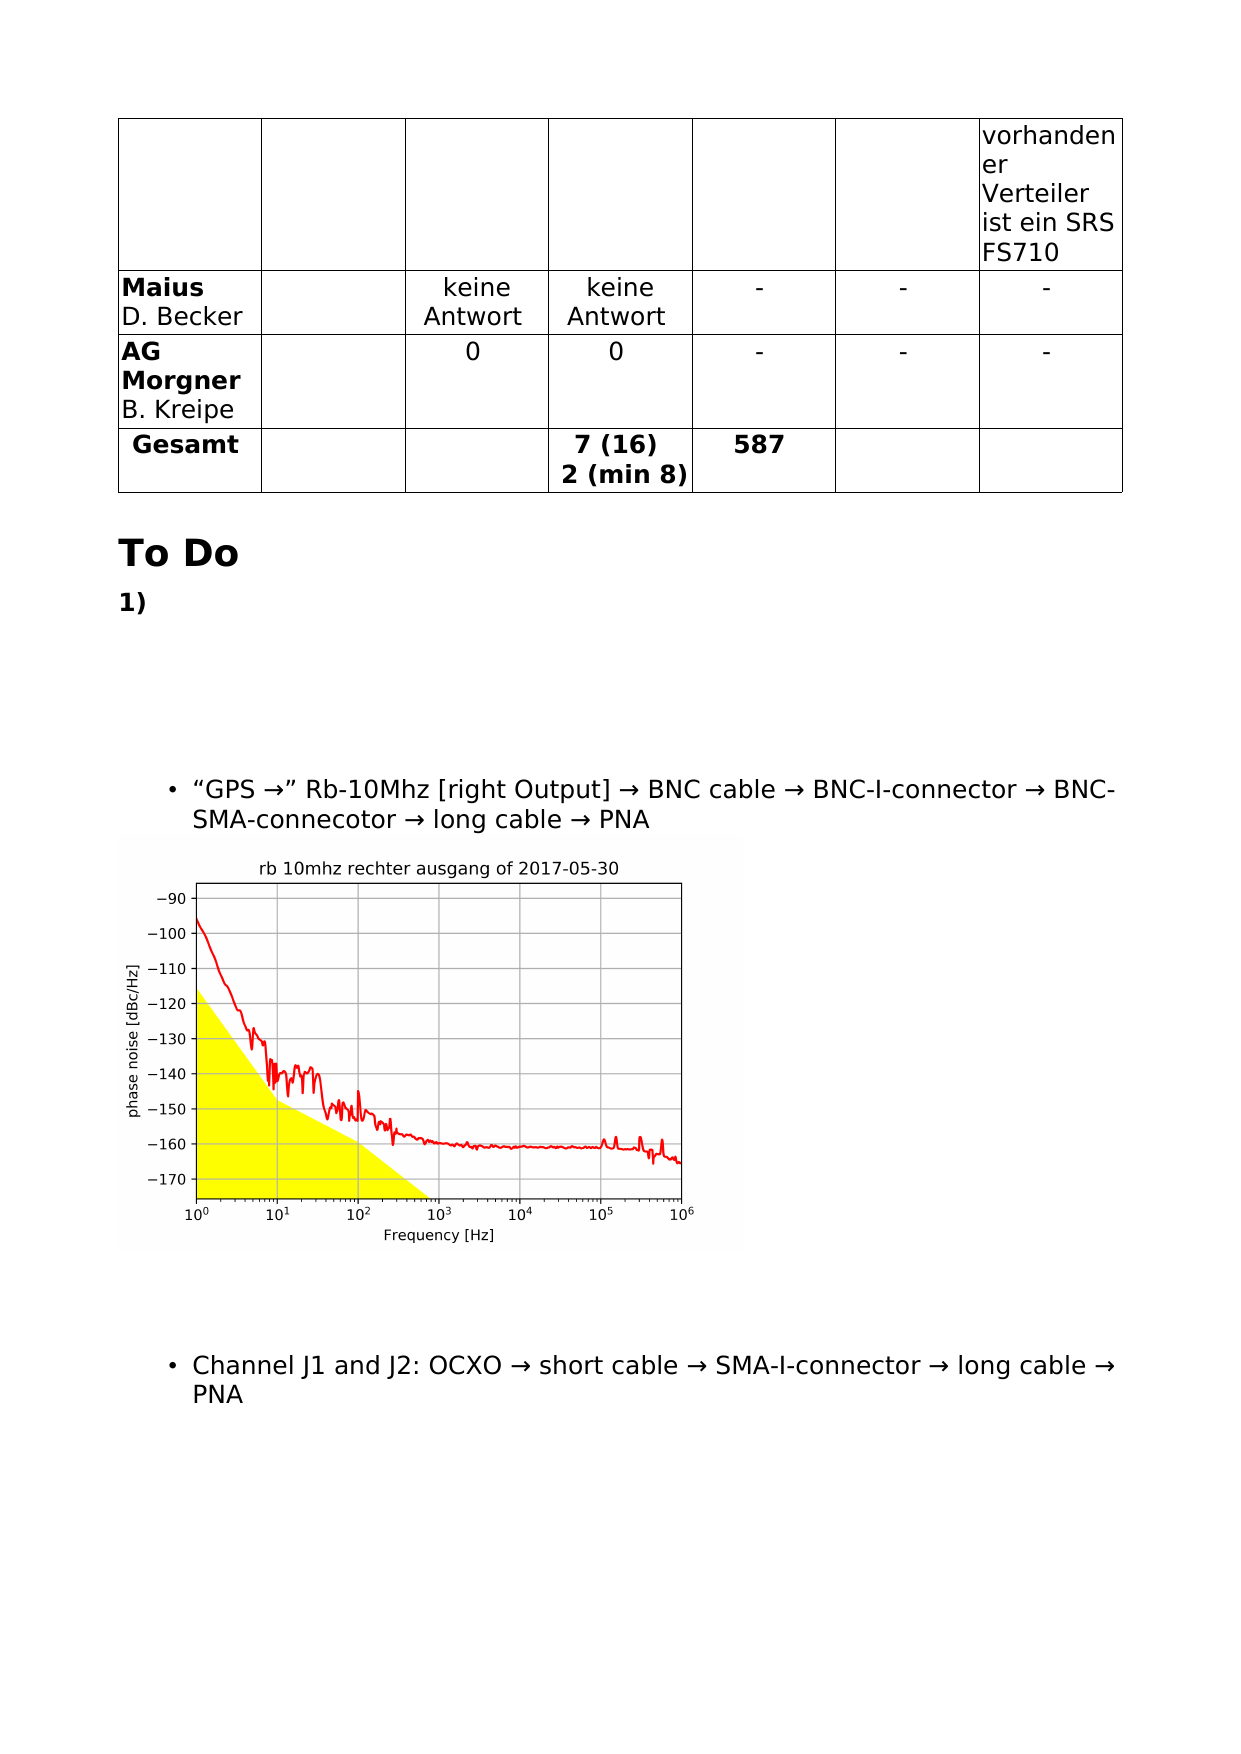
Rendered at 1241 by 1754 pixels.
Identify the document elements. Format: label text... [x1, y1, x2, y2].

table_cell - [980, 271, 1122, 334]
subtitle To Do [118, 532, 1122, 575]
table_cell [836, 429, 979, 492]
table_cell [119, 119, 261, 270]
table_cell - [980, 335, 1122, 428]
table_cell 0 [406, 335, 548, 428]
table_cell Gesamt [119, 429, 261, 492]
table_cell keine Antwort [406, 271, 548, 334]
table_cell [262, 271, 405, 334]
list Channel J1 and J2: OCXO → short cable → SMA-I-connector → long cable → PNA [177, 1351, 1122, 1438]
table_cell - [549, 119, 692, 270]
table_cell AG Morgner B. Kreipe [119, 335, 261, 428]
table_cell [262, 429, 405, 492]
table_cell - [836, 271, 979, 334]
table_cell 587 [693, 429, 835, 492]
table_cell [406, 429, 548, 492]
table_cell [406, 119, 548, 270]
text 1) [118, 588, 1122, 734]
picture [118, 834, 744, 1251]
table_cell keine Antwort [549, 271, 692, 334]
table_cell 7 (16) 2 (min 8) [549, 429, 692, 492]
table_cell [262, 119, 405, 270]
table_cell - [693, 119, 835, 270]
table_cell [262, 335, 405, 428]
table_cell 0 [549, 335, 692, 428]
table_cell - [836, 335, 979, 428]
table_cell - [836, 119, 979, 270]
table_cell Maius D. Becker [119, 271, 261, 334]
table_cell vorhandener Verteiler ist ein SRS FS710 [980, 119, 1122, 270]
list “GPS →” Rb-10Mhz [right Output] → BNC cable → BNC-I-connector → BNC-SMA-connecotor → long cable → PNA [177, 776, 1122, 834]
table_cell - [693, 335, 835, 428]
table_cell - [693, 271, 835, 334]
table_cell [980, 429, 1122, 492]
